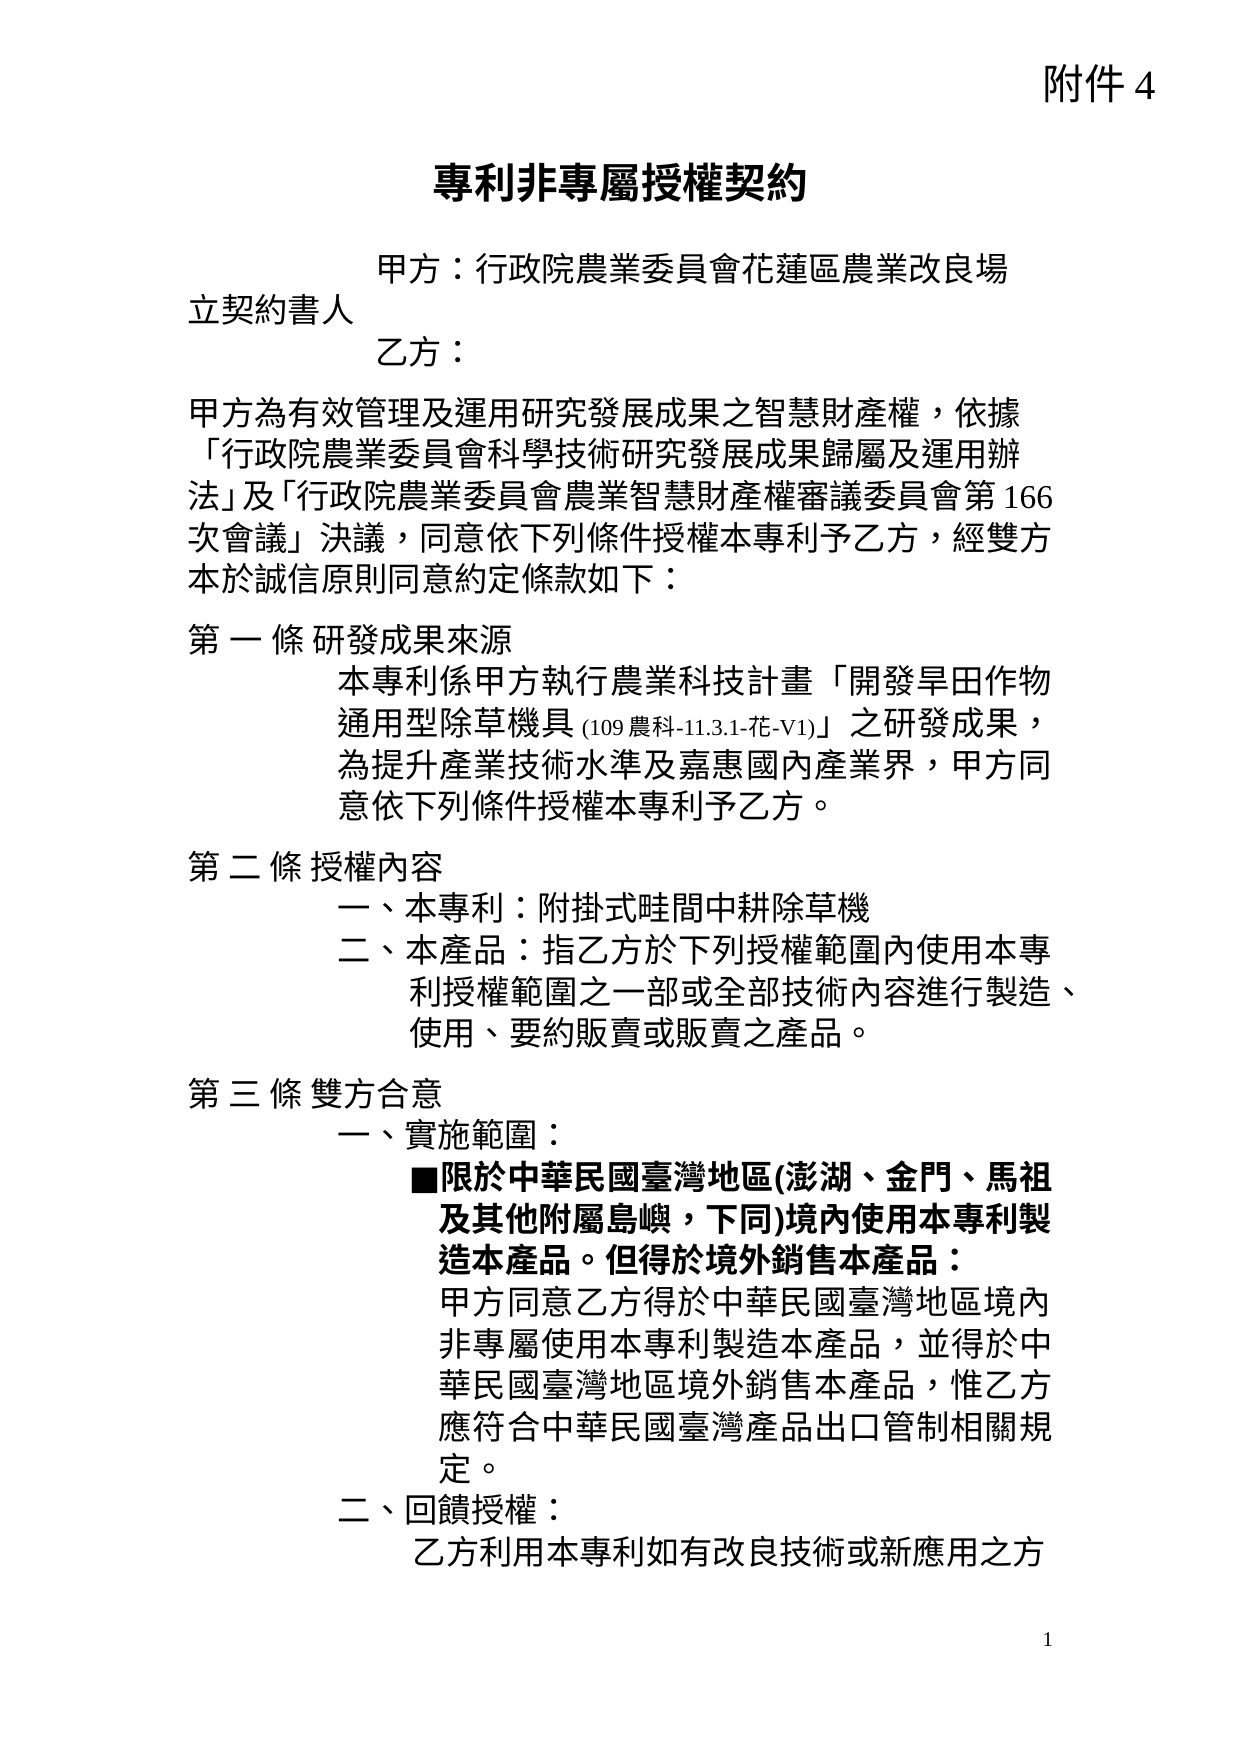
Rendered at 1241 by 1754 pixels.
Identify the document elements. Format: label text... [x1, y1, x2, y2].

text 二、本產品：指乙方於下列授權範圍內使用本專利授權範圍之一部或全部技術內容進行製造、使用、要約販賣或販賣之產品。 [337, 929, 1053, 1054]
text 一、實施範圍： [337, 1114, 1053, 1156]
text 甲方同意乙方得於中華民國臺灣地區境內非專屬使用本專利製造本產品，並得於中華民國臺灣地區境外銷售本產品，惟乙方應符合中華民國臺灣產品出口管制相關規定。 [438, 1281, 1053, 1489]
subtitle 第 三 條 雙方合意 [187, 1073, 1053, 1114]
text 甲方：行政院農業委員會花蓮區農業改良場 [375, 248, 1053, 289]
text 立契約書人 [187, 289, 1053, 331]
text 乙方利用本專利如有改良技術或新應用之方 [412, 1531, 1053, 1573]
text 一、本專利：附掛式畦間中耕除草機 [337, 887, 1053, 929]
subtitle 第 一 條 研發成果來源 [187, 619, 1053, 660]
text 附件4 [1043, 51, 1192, 112]
text ■限於中華民國臺灣地區(澎湖、金門、馬祖及其他附屬島嶼，下同)境內使用本專利製造本產品。但得於境外銷售本產品： [409, 1156, 1053, 1281]
text 乙方： [375, 331, 1053, 373]
text 本專利係甲方執行農業科技計畫「開發旱田作物通用型除草機具 (109農科-11.3.1-花-V1)」之研發成果，為提升產業技術水準及嘉惠國內產業界，甲方同意依下列條件授權本專利予乙方。 [337, 660, 1053, 827]
text [1027, 44, 1207, 139]
subtitle 第 二 條 授權內容 [187, 846, 1053, 887]
text 二、回饋授權： [337, 1489, 1053, 1531]
text 甲方為有效管理及運用研究發展成果之智慧財產權，依據「行政院農業委員會科學技術研究發展成果歸屬及運用辦法」及「行政院農業委員會農業智慧財產權審議委員會第166次會議」決議，同意依下列條件授權本專利予乙方，經雙方本於誠信原則同意約定條款如下： [187, 392, 1053, 600]
text 專利非專屬授權契約 [187, 150, 1053, 210]
